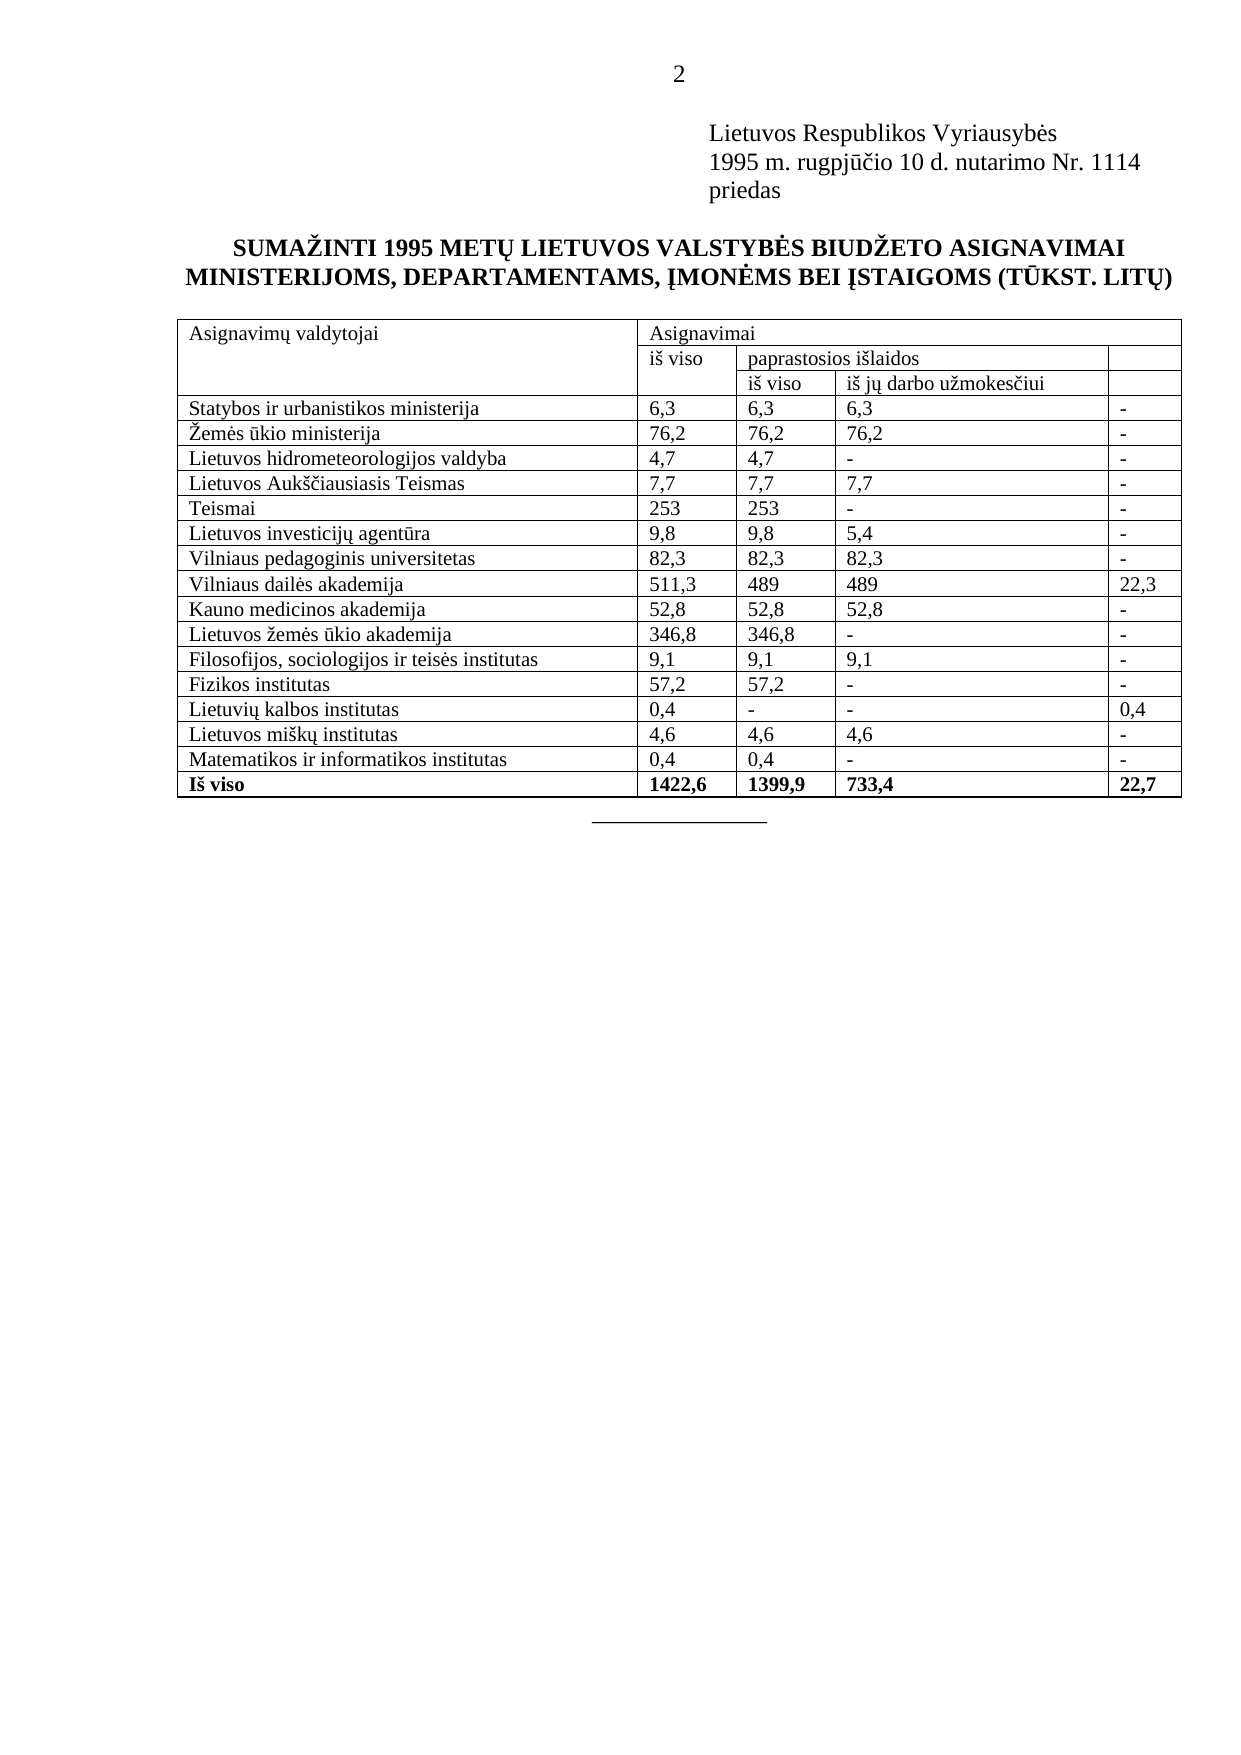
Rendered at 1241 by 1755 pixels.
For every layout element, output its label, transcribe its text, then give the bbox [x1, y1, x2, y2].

text priedas [177, 176, 1181, 204]
table_cell - [1109, 647, 1181, 671]
text 1995 m. rugpjūčio 10 d. nutarimo Nr. 1114 [177, 147, 1181, 176]
table_cell 4,7 [638, 446, 736, 470]
table_cell 76,2 [836, 421, 1108, 445]
table_cell 22,3 [1109, 571, 1181, 596]
table_cell 82,3 [737, 546, 835, 570]
table_cell - [836, 622, 1108, 646]
table_cell - [836, 697, 1108, 721]
table_cell - [1109, 471, 1181, 495]
table_cell Fizikos institutas [178, 672, 637, 696]
table_cell Lietuvių kalbos institutas [178, 697, 637, 721]
table_cell 0,4 [737, 747, 835, 771]
table_cell Lietuvos investicijų agentūra [178, 521, 637, 545]
table_cell Lietuvos žemės ūkio akademija [178, 622, 637, 646]
table_cell iš viso [638, 346, 736, 395]
table_cell 346,8 [638, 622, 736, 646]
table_cell - [836, 496, 1108, 520]
text SUMAŽINTI 1995 METŲ LIETUVOS VALSTYBĖS BIUDŽETO ASIGNAVIMAI MINISTERIJOMS, DEPARTAMENTAMS, ĮMONĖMS BEI ĮSTAIGOMS (TŪKST. LITŲ) [177, 233, 1181, 291]
table_cell - [1109, 747, 1181, 771]
table_cell 1422,6 [638, 772, 736, 796]
table_cell - [836, 672, 1108, 696]
table_cell - [1109, 622, 1181, 646]
table_cell - [1109, 672, 1181, 696]
table_cell 253 [638, 496, 736, 520]
table_cell - [1109, 521, 1181, 545]
table_cell 57,2 [737, 672, 835, 696]
table_cell 6,3 [638, 396, 736, 420]
table_cell - [1109, 597, 1181, 621]
table_cell 489 [836, 571, 1108, 596]
table_cell 9,1 [638, 647, 736, 671]
table_cell 4,6 [638, 722, 736, 746]
table_cell 6,3 [737, 396, 835, 420]
table_cell - [1109, 396, 1181, 420]
table_cell 7,7 [638, 471, 736, 495]
table_cell [1109, 346, 1181, 369]
table_cell - [1109, 546, 1181, 570]
table_cell 82,3 [638, 546, 736, 570]
table_cell 52,8 [836, 597, 1108, 621]
table_cell Lietuvos Aukščiausiasis Teismas [178, 471, 637, 495]
table_cell 22,7 [1109, 772, 1181, 796]
table_cell 52,8 [638, 597, 736, 621]
table_cell - [1109, 421, 1181, 445]
text ______________ [177, 798, 1181, 826]
table_cell Iš viso [178, 772, 637, 796]
table_cell 489 [737, 571, 835, 596]
table_cell 4,6 [836, 722, 1108, 746]
table_cell Filosofijos, sociologijos ir teisės institutas [178, 647, 637, 671]
table_cell 5,4 [836, 521, 1108, 545]
table_cell 4,6 [737, 722, 835, 746]
table_cell Vilniaus pedagoginis universitetas [178, 546, 637, 570]
table_cell 9,1 [836, 647, 1108, 671]
table_cell 76,2 [638, 421, 736, 445]
table_cell 82,3 [836, 546, 1108, 570]
text Lietuvos Respublikos Vyriausybės [177, 118, 1181, 147]
table_cell Teismai [178, 496, 637, 520]
table_cell Vilniaus dailės akademija [178, 571, 637, 596]
table_cell 0,4 [638, 697, 736, 721]
table_cell - [737, 697, 835, 721]
table_cell Žemės ūkio ministerija [178, 421, 637, 445]
table_cell 253 [737, 496, 835, 520]
table_cell - [1109, 446, 1181, 470]
table_cell 1399,9 [737, 772, 835, 796]
table_cell 7,7 [737, 471, 835, 495]
table_cell Lietuvos miškų institutas [178, 722, 637, 746]
table_cell 9,1 [737, 647, 835, 671]
table_cell 0,4 [638, 747, 736, 771]
table_cell Matematikos ir informatikos institutas [178, 747, 637, 771]
table_cell [1109, 371, 1181, 395]
table_cell 0,4 [1109, 697, 1181, 721]
table_cell 76,2 [737, 421, 835, 445]
table_cell - [1109, 496, 1181, 520]
table_cell 733,4 [836, 772, 1108, 796]
table_cell 57,2 [638, 672, 736, 696]
table_cell iš jų darbo užmokesčiui [836, 371, 1108, 395]
table_cell 6,3 [836, 396, 1108, 420]
table_cell Kauno medicinos akademija [178, 597, 637, 621]
table_cell 52,8 [737, 597, 835, 621]
table_header Asignavimai [638, 320, 1181, 344]
table_cell - [1109, 722, 1181, 746]
table_cell paprastosios išlaidos [737, 346, 1108, 369]
table_cell 7,7 [836, 471, 1108, 495]
table_header Asignavimų valdytojai [178, 320, 637, 395]
table_cell 511,3 [638, 571, 736, 596]
table_cell Statybos ir urbanistikos ministerija [178, 396, 637, 420]
table_cell 4,7 [737, 446, 835, 470]
table_cell 9,8 [737, 521, 835, 545]
table_cell 9,8 [638, 521, 736, 545]
table_cell - [836, 747, 1108, 771]
table_cell Lietuvos hidrometeorologijos valdyba [178, 446, 637, 470]
table_cell - [836, 446, 1108, 470]
table_cell iš viso [737, 371, 835, 395]
table_cell 346,8 [737, 622, 835, 646]
